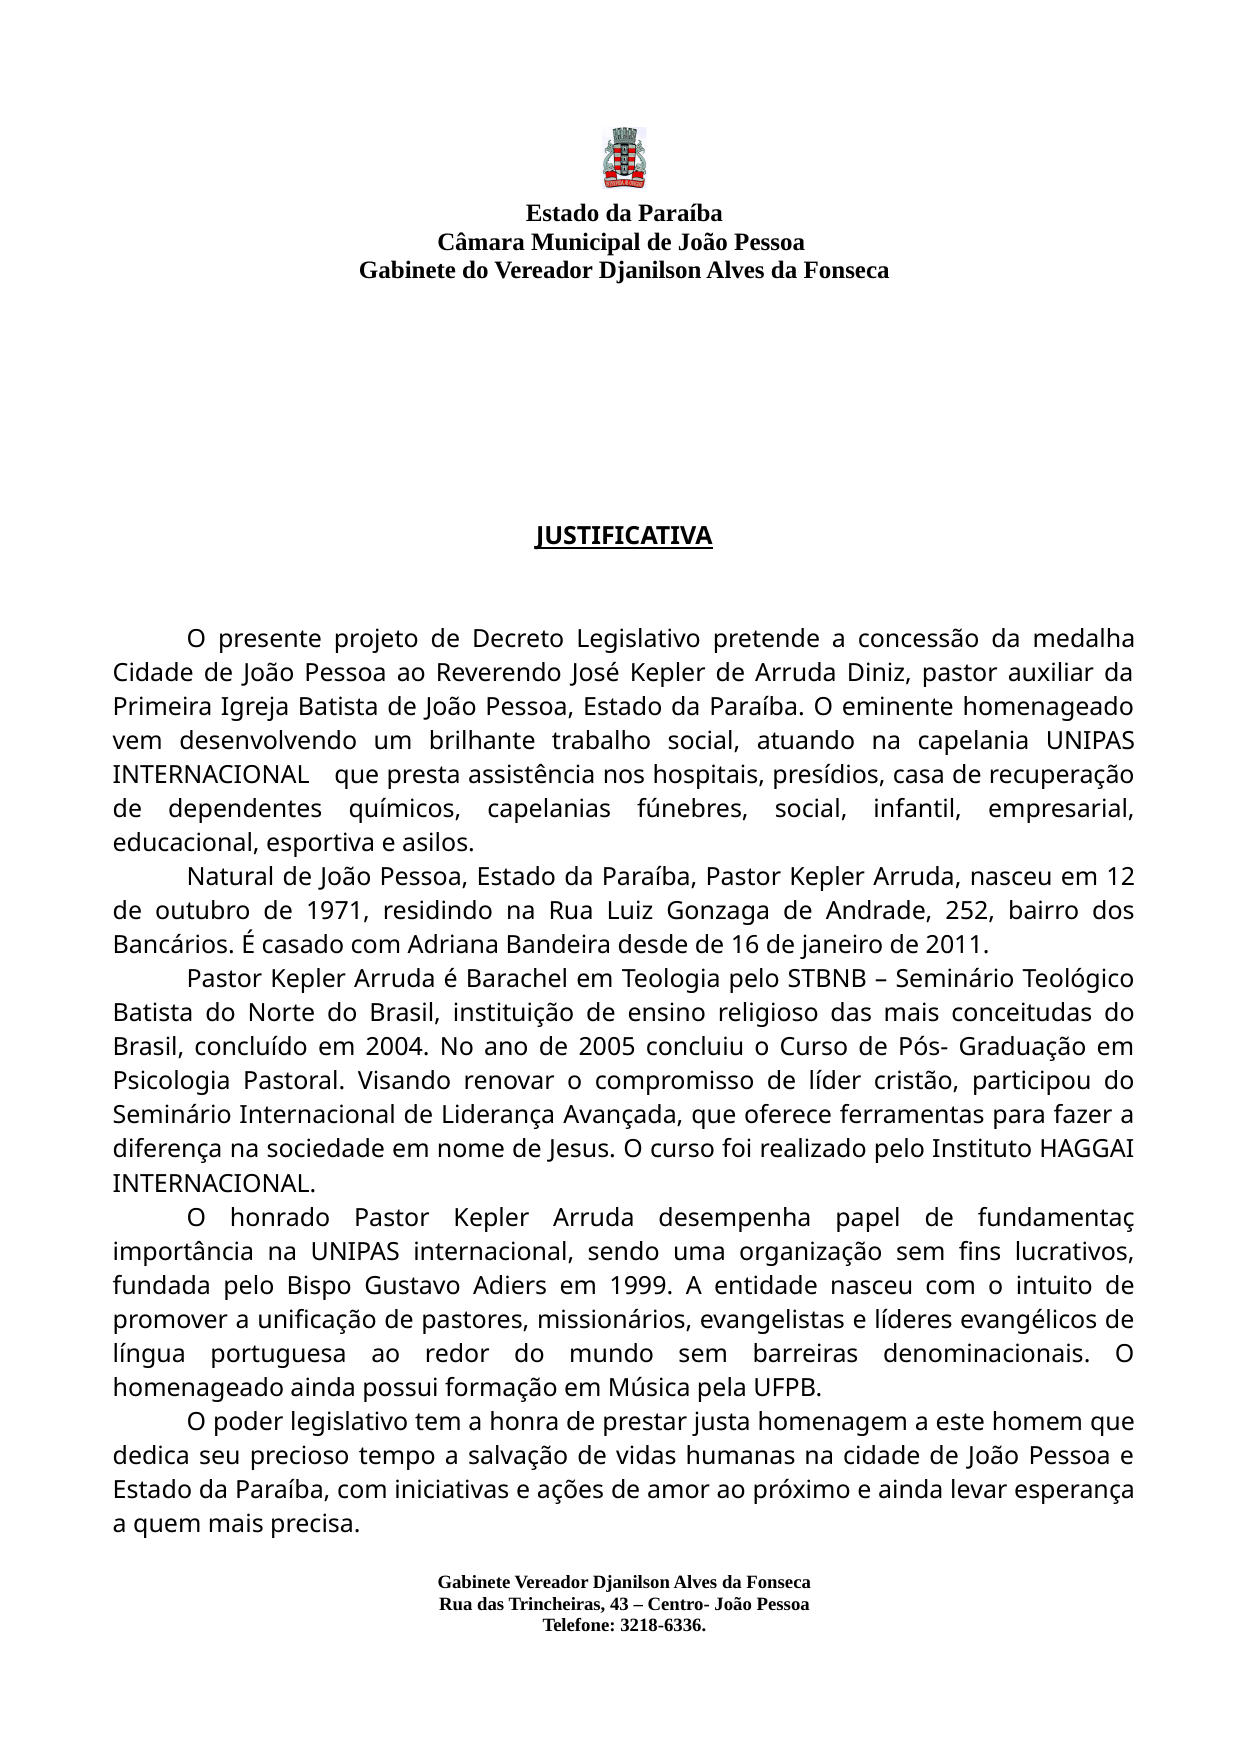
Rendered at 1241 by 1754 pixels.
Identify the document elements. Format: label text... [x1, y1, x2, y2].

text Pastor Kepler Arruda é Barachel em Teologia pelo STBNB – Seminário Teológico Batista do Norte do Brasil, instituição de ensino religioso das mais conceitudas do Brasil, concluído em 2004. No ano de 2005 concluiu o Curso de Pós- Graduação em Psicologia Pastoral. Visando renovar o compromisso de líder cristão, participou do Seminário Internacional de Liderança Avançada, que oferece ferramentas para fazer a diferença na sociedade em nome de Jesus. O curso foi realizado pelo Instituto HAGGAI INTERNACIONAL. [112, 961, 1136, 1199]
text Natural de João Pessoa, Estado da Paraíba, Pastor Kepler Arruda, nasceu em 12 de outubro de 1971, residindo na Rua Luiz Gonzaga de Andrade, 252, bairro dos Bancários. É casado com Adriana Bandeira desde de 16 de janeiro de 2011. [112, 859, 1136, 961]
text JUSTIFICATIVA [112, 518, 1136, 552]
text O presente projeto de Decreto Legislativo pretende a concessão da medalha Cidade de João Pessoa ao Reverendo José Kepler de Arruda Diniz, pastor auxiliar da Primeira Igreja Batista de João Pessoa, Estado da Paraíba. O eminente homenageado vem desenvolvendo um brilhante trabalho social, atuando na capelania UNIPAS INTERNACIONAL que presta assistência nos hospitais, presídios, casa de recuperação de dependentes químicos, capelanias fúnebres, social, infantil, empresarial, educacional, esportiva e asilos. [112, 620, 1136, 859]
text O honrado Pastor Kepler Arruda desempenha papel de fundamentaç importância na UNIPAS internacional, sendo uma organização sem fins lucrativos, fundada pelo Bispo Gustavo Adiers em 1999. A entidade nasceu com o intuito de promover a unificação de pastores, missionários, evangelistas e líderes evangélicos de língua portuguesa ao redor do mundo sem barreiras denominacionais. O homenageado ainda possui formação em Música pela UFPB. [112, 1199, 1136, 1404]
picture [602, 127, 647, 189]
text O poder legislativo tem a honra de prestar justa homenagem a este homem que dedica seu precioso tempo a salvação de vidas humanas na cidade de João Pessoa e Estado da Paraíba, com iniciativas e ações de amor ao próximo e ainda levar esperança a quem mais precisa. [112, 1404, 1136, 1540]
